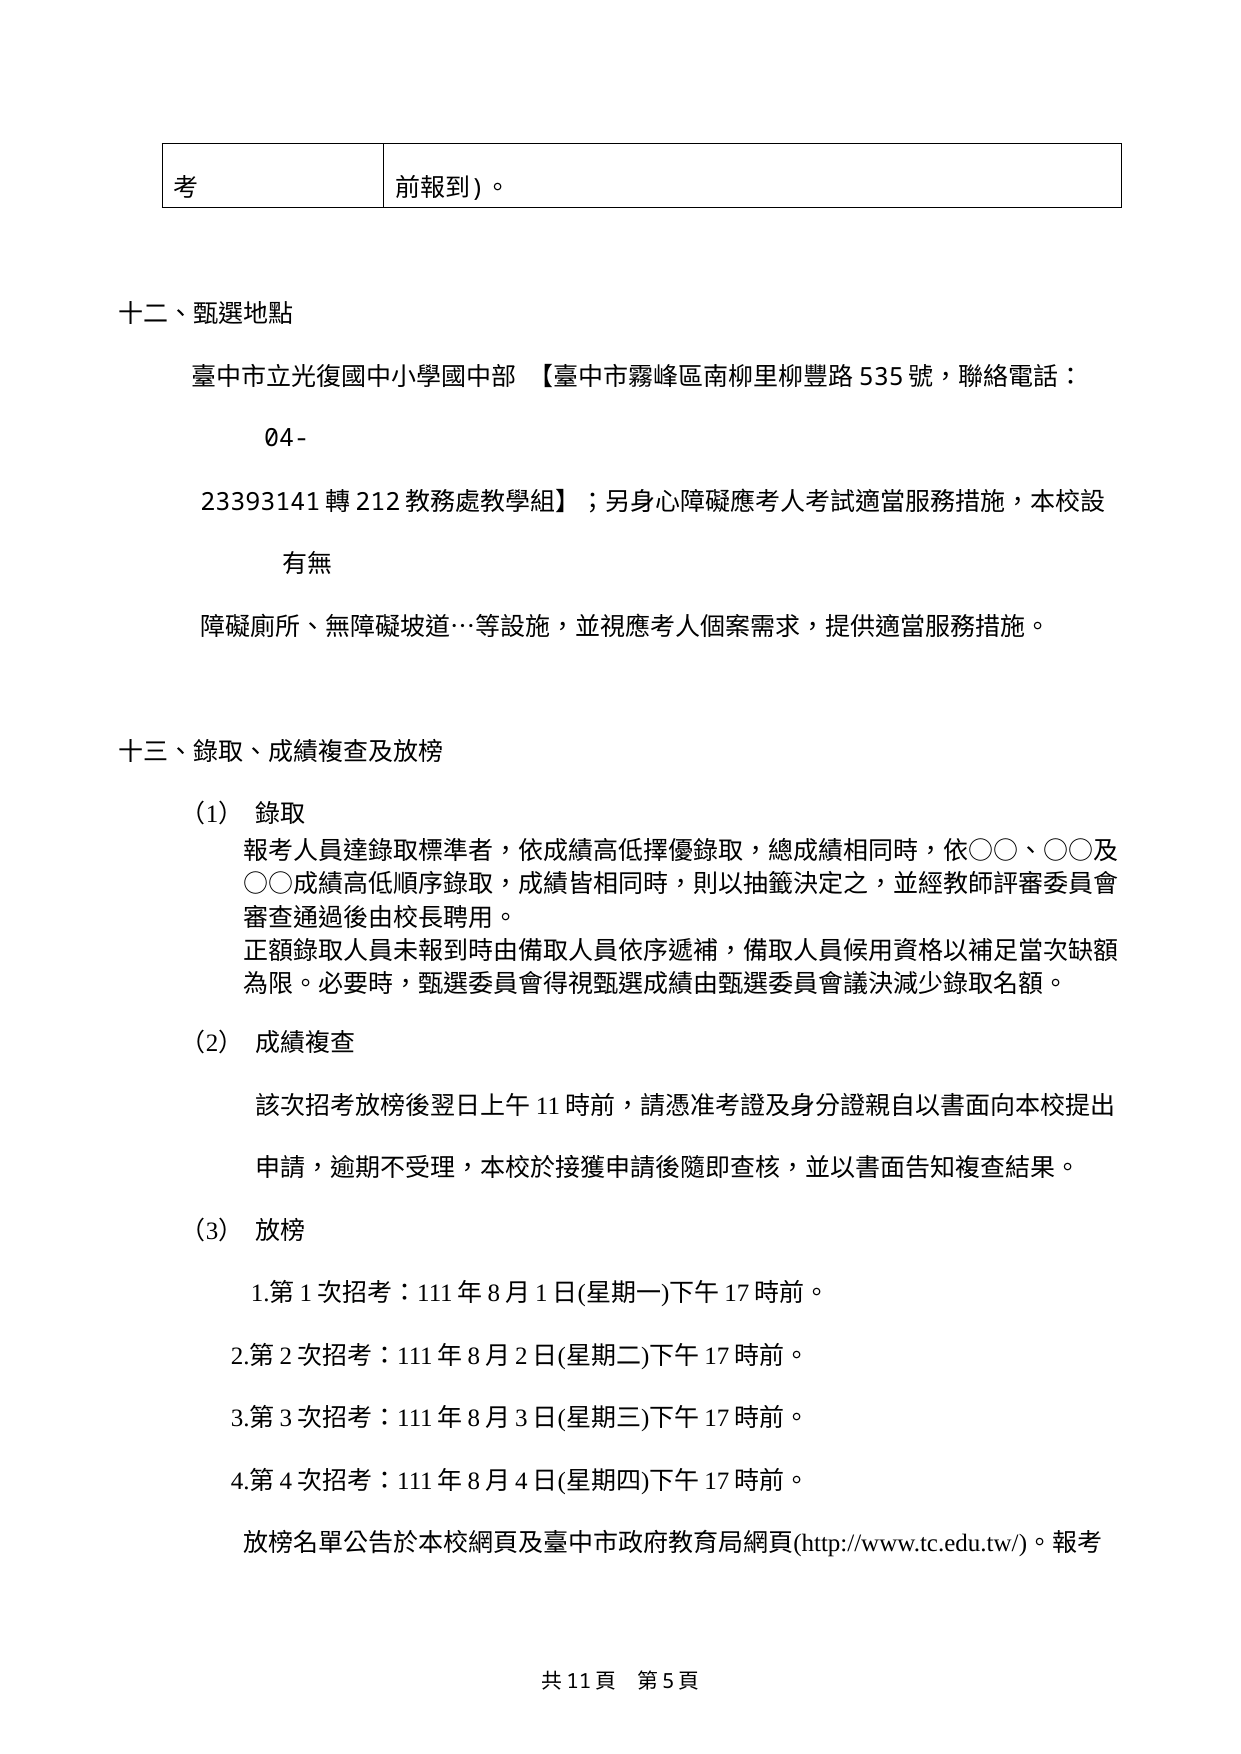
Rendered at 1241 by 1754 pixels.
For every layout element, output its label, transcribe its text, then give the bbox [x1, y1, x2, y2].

list 放榜 [181, 1187, 1122, 1249]
text 4.第4次招考：111年8月4日(星期四)下午17時前。 [118, 1437, 1122, 1499]
text 十三、錄取、成績複查及放榜 [118, 708, 1122, 770]
text 3.第3次招考：111年8月3日(星期三)下午17時前。 [118, 1374, 1122, 1437]
table_cell 考 [163, 144, 383, 207]
text 放榜名單公告於本校網頁及臺中市政府教育局網頁(http://www.tc.edu.tw/)。報考 [243, 1499, 1122, 1562]
text 該次招考放榜後翌日上午11時前，請憑准考證及身分證親自以書面向本校提出申請，逾期不受理，本校於接獲申請後隨即查核，並以書面告知複查結果。 [256, 1062, 1122, 1187]
text 臺中市立光復國中小學國中部 【臺中市霧峰區南柳里柳豐路535號，聯絡電話：04- [170, 333, 1122, 458]
text 十二、甄選地點 [118, 270, 1122, 333]
text 2.第2次招考：111年8月2日(星期二)下午17時前。 [118, 1312, 1122, 1374]
text 1.第1次招考：111年8月1日(星期一)下午17時前。 [118, 1249, 1122, 1312]
text 正額錄取人員未報到時由備取人員依序遞補，備取人員候用資格以補足當次缺額為限。必要時，甄選委員會得視甄選成績由甄選委員會議決減少錄取名額。 [156, 933, 1122, 999]
text 障礙廁所、無障礙坡道…等設施，並視應考人個案需求，提供適當服務措施。 [170, 583, 1122, 645]
list 成績複查 [181, 999, 1122, 1062]
text 報考人員達錄取標準者，依成績高低擇優錄取，總成績相同時，依○○、○○及○○成績高低順序錄取，成績皆相同時，則以抽籤決定之，並經教師評審委員會審查通過後由校長聘用。 [156, 833, 1122, 933]
text 23393141轉212教務處教學組】；另身心障礙應考人考試適當服務措施，本校設有無 [170, 458, 1122, 583]
list 錄取 [181, 770, 1122, 833]
table_cell 前報到)。 [384, 144, 1121, 207]
